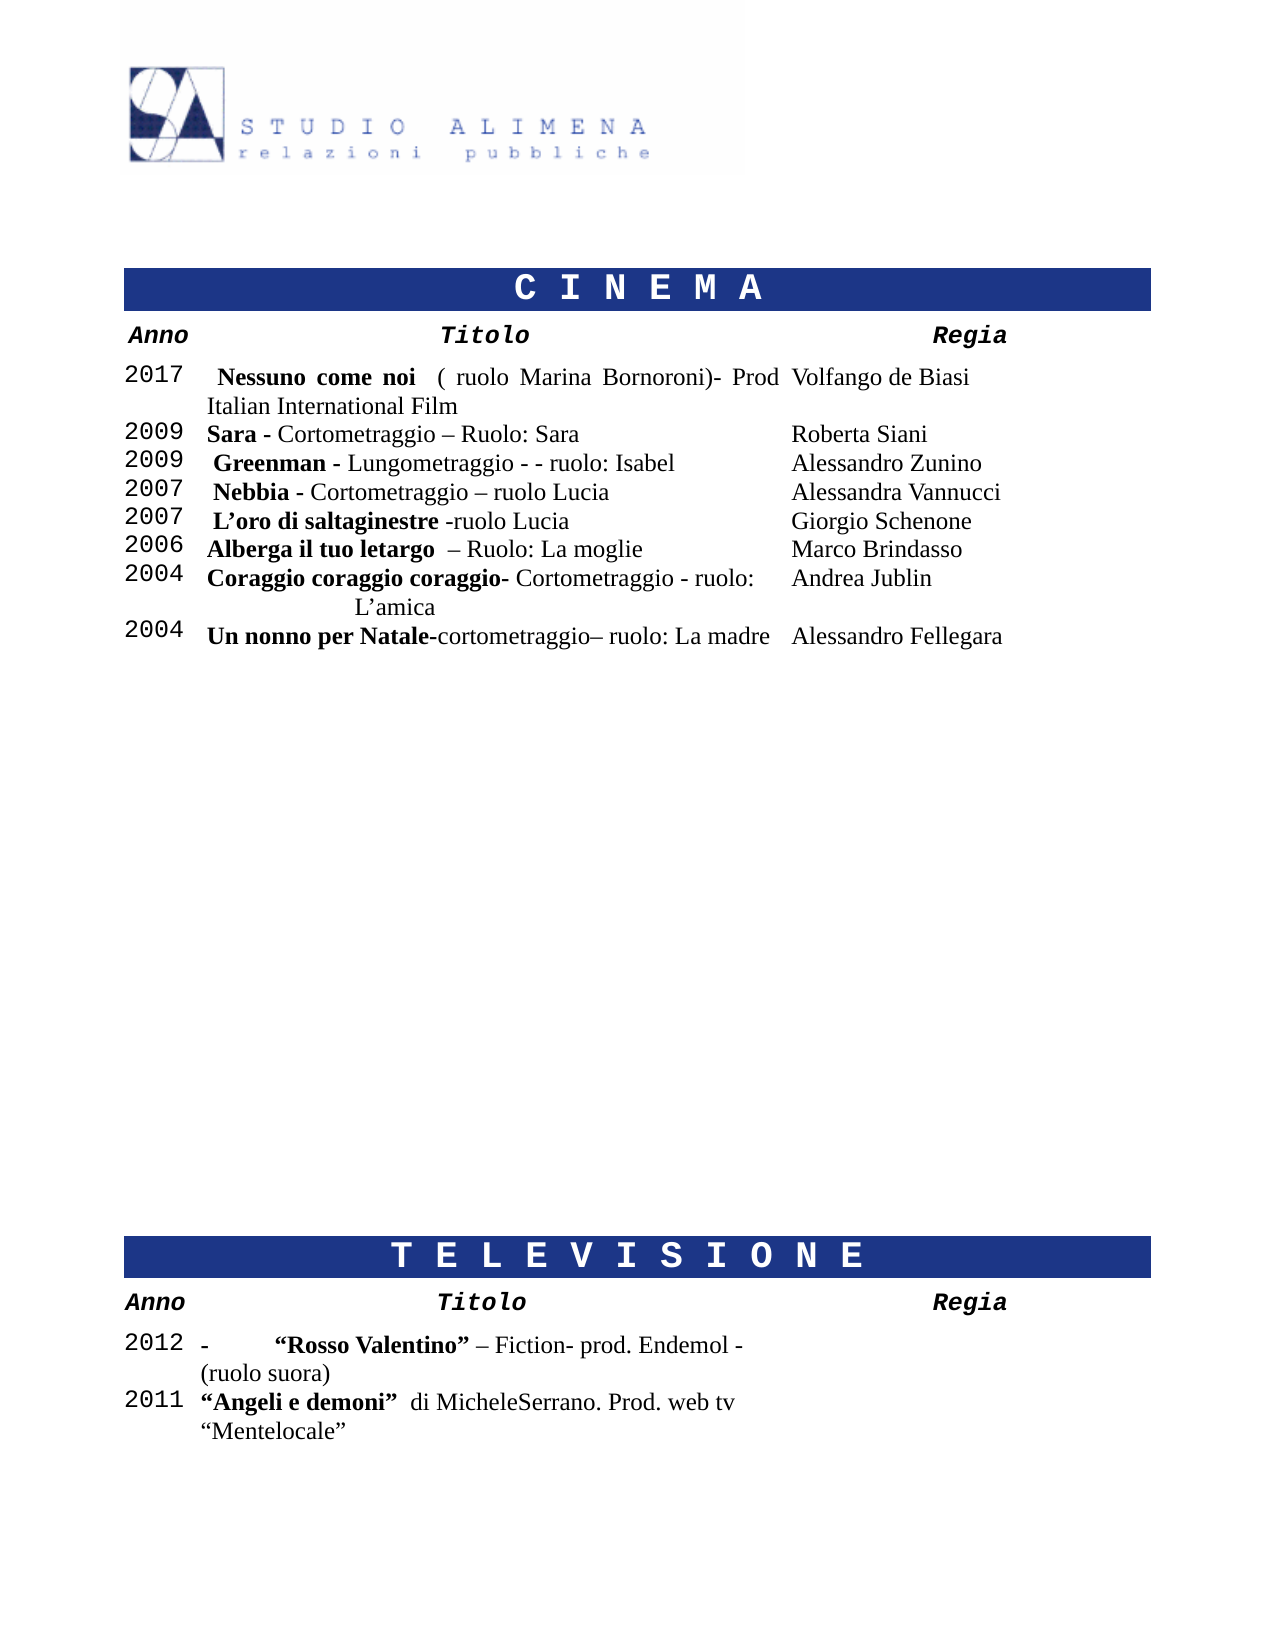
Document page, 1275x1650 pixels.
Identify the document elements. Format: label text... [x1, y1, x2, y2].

table_cell [201, 974, 785, 1014]
table_cell [201, 1014, 785, 1054]
table_cell Titolo [195, 1284, 785, 1324]
table_cell [785, 855, 1157, 894]
table_cell [785, 775, 1157, 815]
table_header T E L E V I S I O N E [118, 1230, 1157, 1284]
table_cell [118, 895, 201, 934]
table_cell [118, 1054, 201, 1093]
table_cell [785, 815, 1157, 855]
table_cell Titolo [201, 317, 785, 356]
table_cell [118, 815, 201, 855]
table_cell [785, 696, 1157, 735]
table_cell [201, 934, 785, 974]
table_cell [118, 696, 201, 735]
table_cell 2012 2011 [118, 1324, 195, 1451]
table_cell [118, 855, 201, 894]
table_cell [785, 1054, 1157, 1093]
table_cell [201, 696, 785, 735]
table_cell [785, 1014, 1157, 1054]
table_header C I N E M A [118, 263, 1157, 317]
table_cell [201, 895, 785, 934]
table_cell 2017 2009 2009 2007 2007 2006 2004 2004 [118, 356, 201, 655]
table_cell Nessuno come noi ( ruolo Marina Bornoroni)- Prod Italian International Film Sara - Cortometraggio – Ruolo: Sara Greenman - Lungometraggio - - ruolo: Isabel Nebbia - Cortometraggio – ruolo Lucia L’oro di saltaginestre -ruolo Lucia Alberga il tuo letargo – Ruolo: La moglie Coraggio coraggio coraggio- Cortometraggio - ruolo: L’amica Un nonno per Natale-cortometraggio– ruolo: La madre [201, 356, 785, 655]
table_cell [785, 974, 1157, 1014]
picture [120, 0, 746, 175]
table_cell [201, 1094, 785, 1133]
table_cell [785, 1324, 1157, 1451]
table_cell [785, 934, 1157, 974]
table_cell [785, 655, 1157, 696]
table_cell Volfango de Biasi Roberta Siani Alessandro Zunino Alessandra Vannucci Giorgio Schenone Marco Brindasso Andrea Jublin Alessandro Fellegara [785, 356, 1157, 655]
table_cell [785, 895, 1157, 934]
table_cell - “Rosso Valentino” – Fiction- prod. Endemol - (ruolo suora) “Angeli e demoni” di MicheleSerrano. Prod. web tv “Mentelocale” [195, 1324, 785, 1451]
table_cell [118, 1094, 201, 1133]
table_cell [118, 655, 201, 696]
table_cell Regia [785, 1284, 1157, 1324]
table_cell Anno [118, 317, 201, 356]
table_cell Regia [785, 317, 1157, 356]
table_cell [118, 775, 201, 815]
table_cell [118, 735, 201, 775]
table_cell [201, 815, 785, 855]
table_cell [201, 735, 785, 775]
table_cell [201, 775, 785, 815]
table_cell [785, 1094, 1157, 1133]
table_cell [201, 655, 785, 696]
table_cell [785, 735, 1157, 775]
table_cell [201, 855, 785, 894]
table_cell [118, 934, 201, 974]
table_cell [118, 1014, 201, 1054]
table_cell [201, 1054, 785, 1093]
table_cell [118, 974, 201, 1014]
table_cell Anno [118, 1284, 195, 1324]
